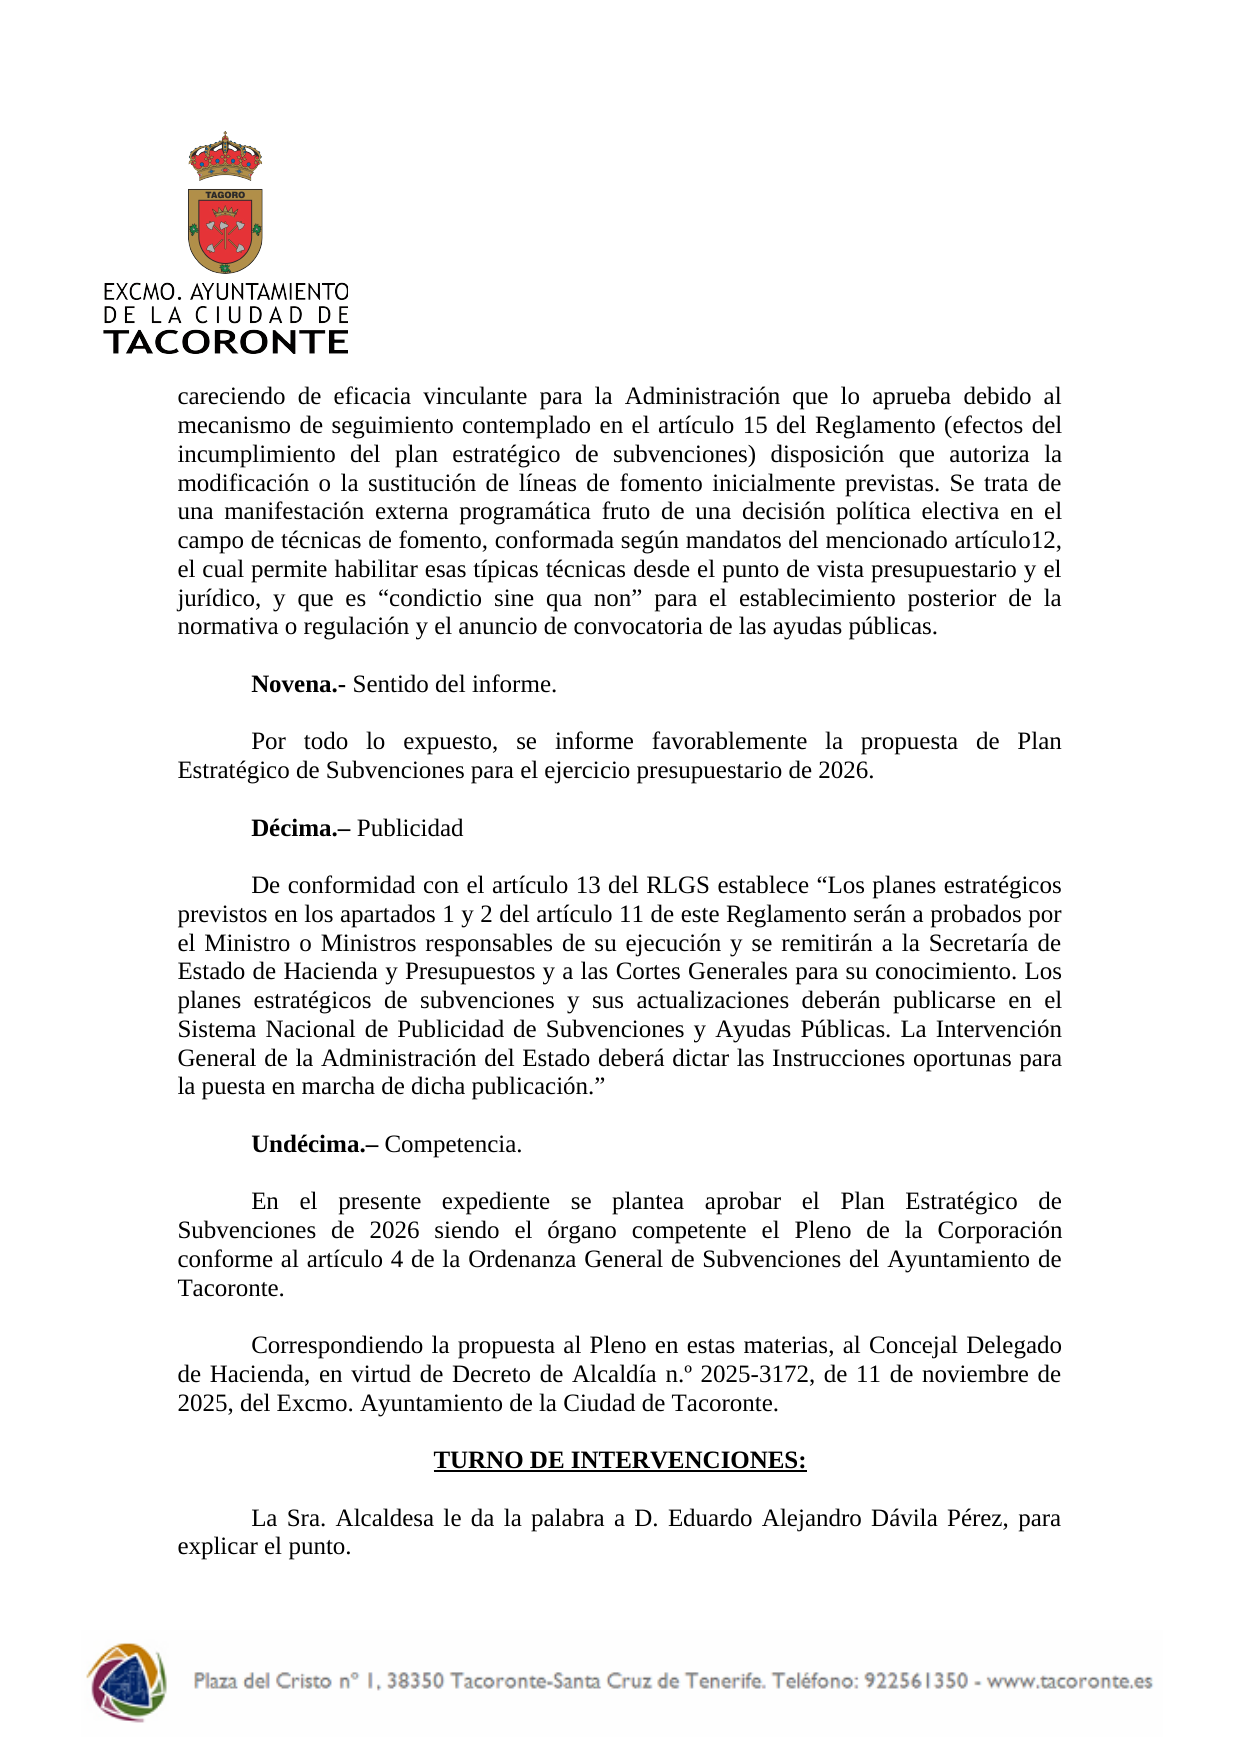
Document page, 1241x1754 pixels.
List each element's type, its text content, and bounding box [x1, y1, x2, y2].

text TURNO DE INTERVENCIONES: [177, 1445, 1063, 1474]
text Novena.- Sentido del informe. [177, 669, 1063, 698]
text De conformidad con el artículo 13 del RLGS establece “Los planes estratégicos previstos en los apartados 1 y 2 del artículo 11 de este Reglamento serán a probados por el Ministro o Ministros responsables de su ejecución y se remitirán a la Secretaría de Estado de Hacienda y Presupuestos y a las Cortes Generales para su conocimiento. Los planes estratégicos de subvenciones y sus actualizaciones deberán publicarse en el Sistema Nacional de Publicidad de Subvenciones y Ayudas Públicas. La Intervención General de la Administración del Estado deberá dictar las Instrucciones oportunas para la puesta en marcha de dicha publicación.” [177, 870, 1063, 1100]
text La Sra. Alcaldesa le da la palabra a D. Eduardo Alejandro Dávila Pérez, para explicar el punto. [177, 1503, 1063, 1560]
text careciendo de eficacia vinculante para la Administración que lo aprueba debido al mecanismo de seguimiento contemplado en el artículo 15 del Reglamento (efectos del incumplimiento del plan estratégico de subvenciones) disposición que autoriza la modificación o la sustitución de líneas de fomento inicialmente previstas. Se trata de una manifestación externa programática fruto de una decisión política electiva en el campo de técnicas de fomento, conformada según mandatos del mencionado artículo12, el cual permite habilitar esas típicas técnicas desde el punto de vista presupuestario y el jurídico, y que es “condictio sine qua non” para el establecimiento posterior de la normativa o regulación y el anuncio de convocatoria de las ayudas públicas. [177, 381, 1063, 640]
text Décima.– Publicidad [177, 813, 1063, 841]
text Undécima.– Competencia. [177, 1129, 1063, 1158]
text Por todo lo expuesto, se informe favorablemente la propuesta de Plan Estratégico de Subvenciones para el ejercicio presupuestario de 2026. [177, 726, 1063, 784]
picture [80, 1630, 1163, 1737]
picture [103, 131, 348, 354]
text Correspondiendo la propuesta al Pleno en estas materias, al Concejal Delegado de Hacienda, en virtud de Decreto de Alcaldía n.º 2025-3172, de 11 de noviembre de 2025, del Excmo. Ayuntamiento de la Ciudad de Tacoronte. [177, 1330, 1063, 1416]
text En el presente expediente se plantea aprobar el Plan Estratégico de Subvenciones de 2026 siendo el órgano competente el Pleno de la Corporación conforme al artículo 4 de la Ordenanza General de Subvenciones del Ayuntamiento de Tacoronte. [177, 1186, 1063, 1301]
